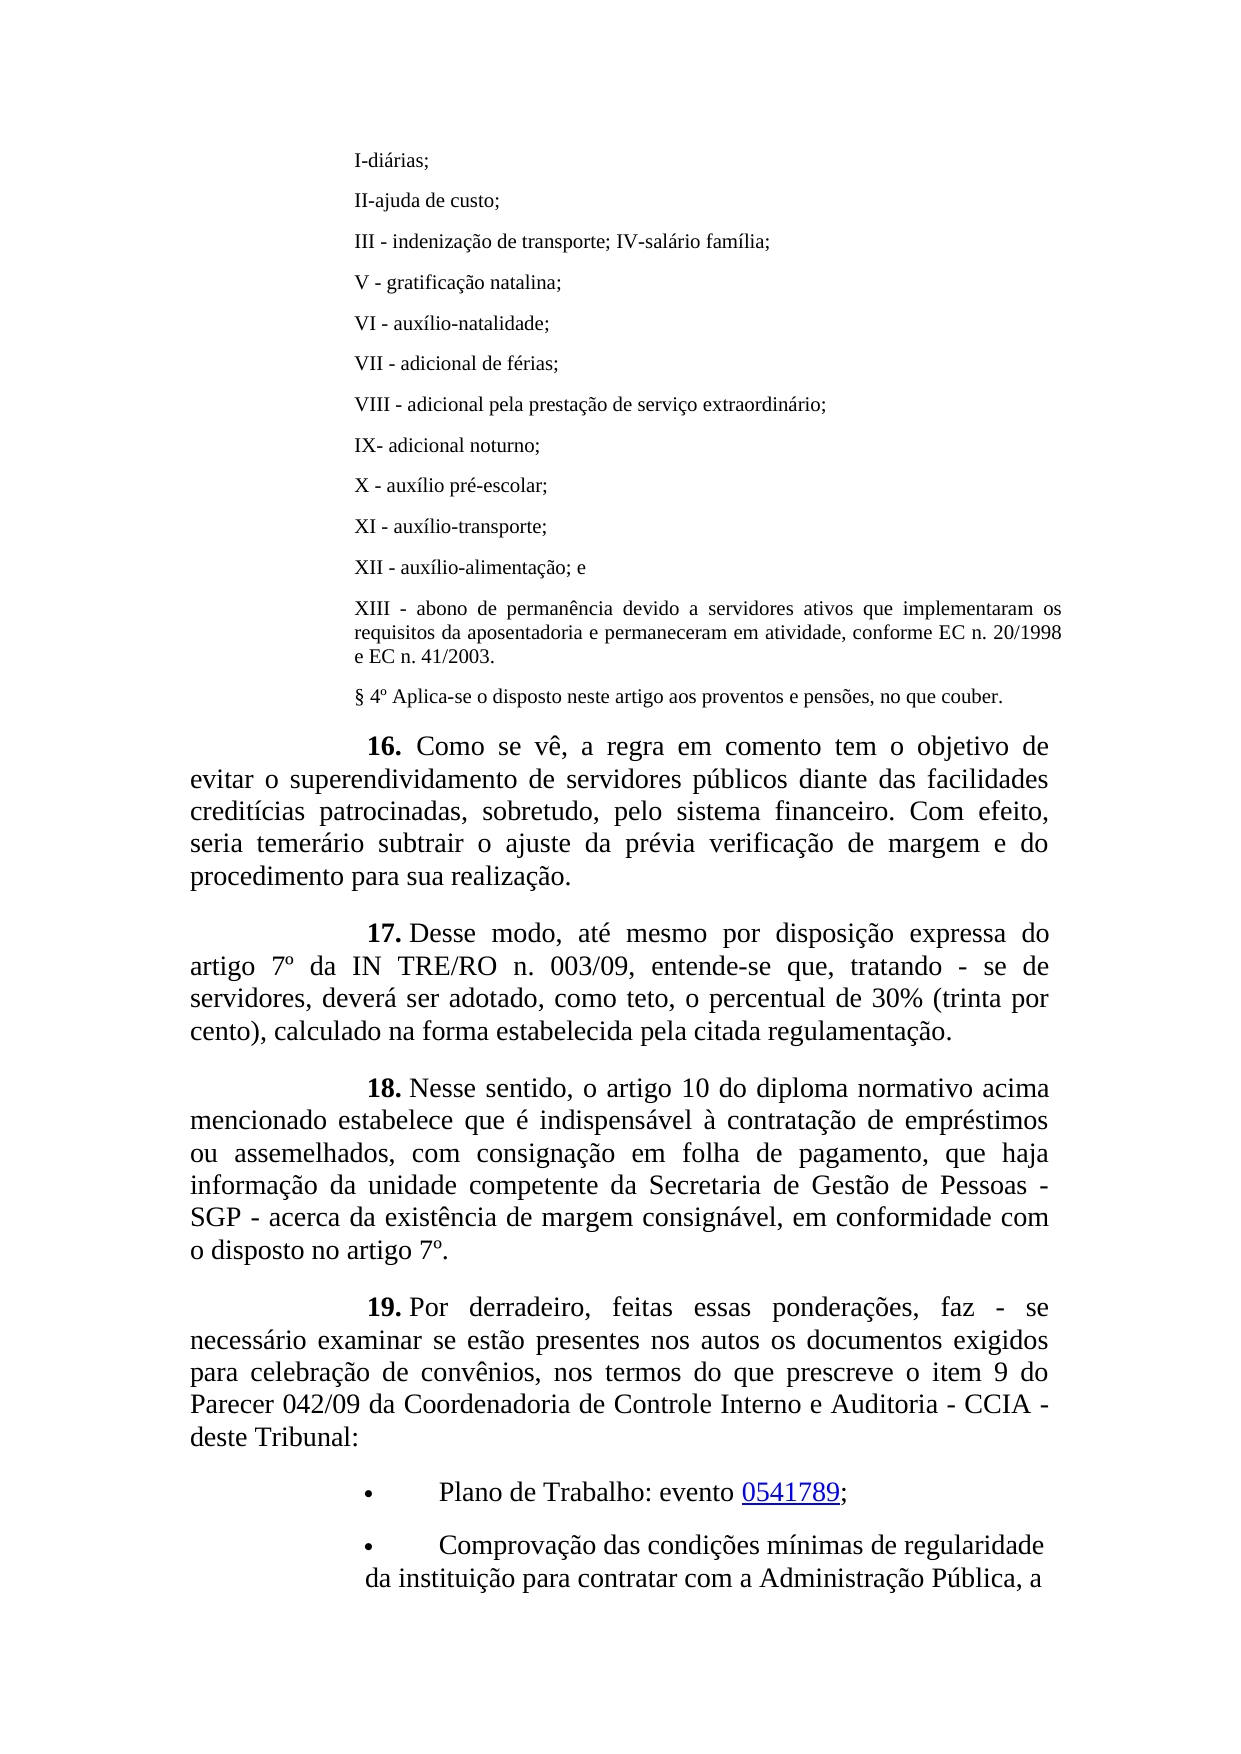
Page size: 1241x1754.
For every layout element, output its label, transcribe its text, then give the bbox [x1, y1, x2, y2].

text VII - adicional de férias; [354, 351, 1063, 375]
text 16. Como se vê, a regra em comento tem o objetivo de evitar o superendividamento de servidores públicos diante das facilidades creditícias patrocinadas, sobretudo, pelo sistema financeiro. Com efeito, seria temerário subtrair o ajuste da prévia verificação de margem e do procedimento para sua realização. [190, 729, 1051, 891]
text § 4º Aplica-se o disposto neste artigo aos proventos e pensões, no que couber. [354, 684, 1063, 708]
text VIII - adicional pela prestação de serviço extraordinário; [354, 392, 1063, 416]
text X - auxílio pré-escolar; [354, 473, 1063, 497]
text VI - auxílio-natalidade; [354, 311, 1063, 334]
text XII - auxílio-alimentação; e [354, 555, 1063, 579]
text 19. Por derradeiro, feitas essas ponderações, faz - se necessário examinar se estão presentes nos autos os documentos exigidos para celebração de convênios, nos termos do que prescreve o item 9 do Parecer 042/09 da Coordenadoria de Controle Interno e Auditoria - CCIA - deste Tribunal: [190, 1290, 1051, 1452]
list Plano de Trabalho: evento 0541789; [365, 1475, 1063, 1508]
list Comprovação das condições mínimas de regularidade da instituição para contratar com a Administração Pública, a saber: certidões de regularidade junto ao FGTS (0541779– está vencida), às contribuições previdenciárias, aos Tributos Federais, à Dívida Ativa da União (evento 0541775), Fazenda do Distrito Federal - DF (evento 0541775– está vencida e 0541777 – está vencida) e Justiça do Trabalho (ausente); [365, 1528, 1063, 1593]
text XI - auxílio-transporte; [354, 514, 1063, 538]
text II-ajuda de custo; [354, 188, 1063, 212]
text V - gratificação natalina; [354, 270, 1063, 294]
text IX- adicional noturno; [354, 433, 1063, 457]
text I-diárias; [354, 148, 1063, 172]
text 17. Desse modo, até mesmo por disposição expressa do artigo 7º da IN TRE/RO n. 003/09, entende-se que, tratando - se de servidores, deverá ser adotado, como teto, o percentual de 30% (trinta por cento), calculado na forma estabelecida pela citada regulamentação. [190, 916, 1051, 1046]
text XIII - abono de permanência devido a servidores ativos que implementaram os requisitos da aposentadoria e permaneceram em atividade, conforme EC n. 20/1998 e EC n. 41/2003. [354, 596, 1063, 668]
text III - indenização de transporte; IV-salário família; [354, 229, 1063, 253]
text 18. Nesse sentido, o artigo 10 do diploma normativo acima mencionado estabelece que é indispensável à contratação de empréstimos ou assemelhados, com consignação em folha de pagamento, que haja informação da unidade competente da Secretaria de Gestão de Pessoas - SGP - acerca da existência de margem consignável, em conformidade com o disposto no artigo 7º. [190, 1071, 1051, 1265]
